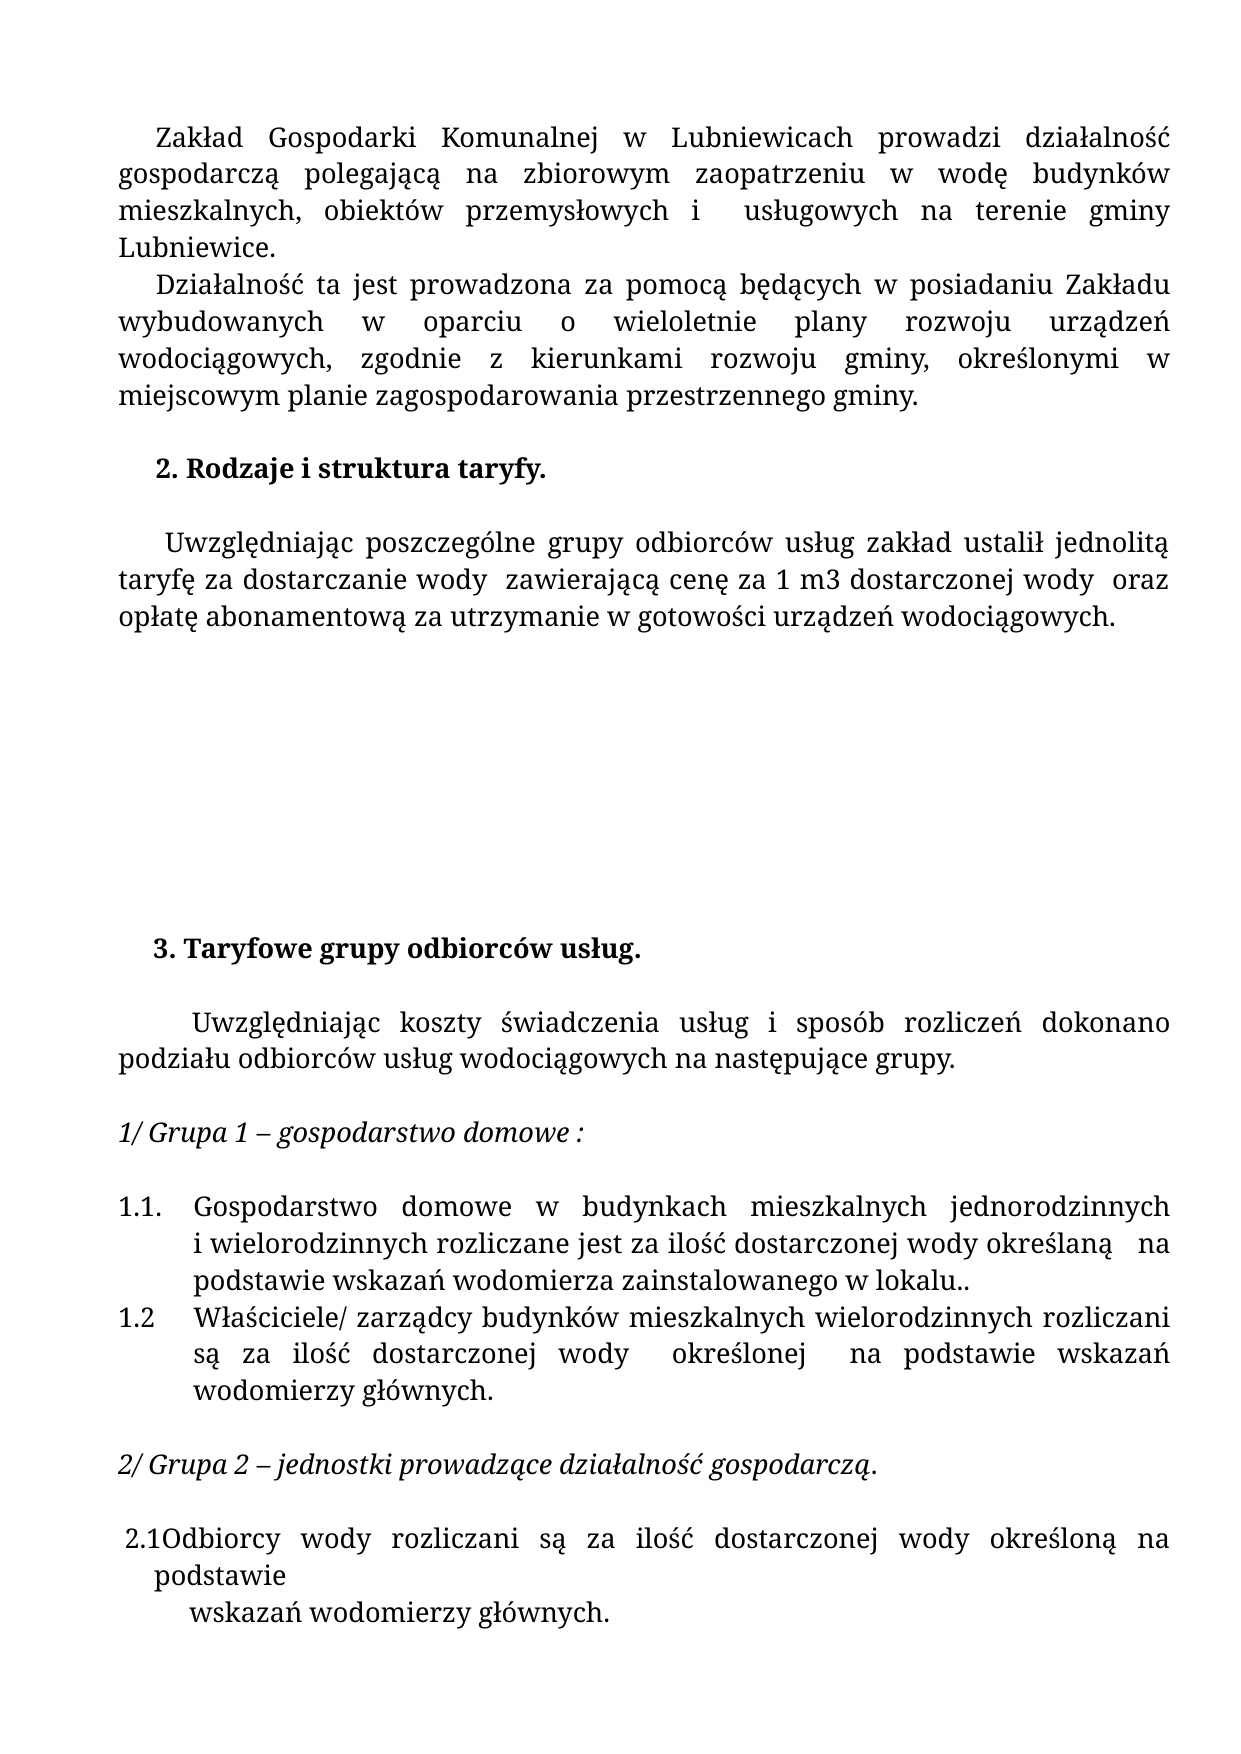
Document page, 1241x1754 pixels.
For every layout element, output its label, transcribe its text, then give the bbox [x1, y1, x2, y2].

text Działalność ta jest prowadzona za pomocą będących w posiadaniu Zakładu wybudowanych w oparciu o wieloletnie plany rozwoju urządzeń wodociągowych, zgodnie z kierunkami rozwoju gminy, określonymi w miejscowym planie zagospodarowania przestrzennego gminy. [118, 266, 1171, 413]
text 3. Taryfowe grupy odbiorców usług. [118, 929, 1171, 966]
list wskazań wodomierzy głównych. [124, 1593, 1171, 1630]
list Właściciele/ zarządcy budynków mieszkalnych wielorodzinnych rozliczani są za ilość dostarczonej wody określonej na podstawie wskazań wodomierzy głównych. [118, 1298, 1171, 1409]
list Gospodarstwo domowe w budynkach mieszkalnych jednorodzinnych i wielorodzinnych rozliczane jest za ilość dostarczonej wody określaną na podstawie wskazań wodomierza zainstalowanego w lokalu.. [118, 1187, 1171, 1298]
text Uwzględniając koszty świadczenia usług i sposób rozliczeń dokonano podziału odbiorców usług wodociągowych na następujące grupy. [118, 1003, 1171, 1077]
text 2/ Grupa 2 – jednostki prowadzące działalność gospodarczą. [118, 1446, 1171, 1482]
text 1/ Grupa 1 – gospodarstwo domowe : [118, 1114, 1171, 1151]
list Odbiorcy wody rozliczani są za ilość dostarczonej wody określoną na podstawie [124, 1519, 1171, 1593]
text Uwzględniając poszczególne grupy odbiorców usług zakład ustalił jednolitą taryfę za dostarczanie wody zawierającą cenę za 1 m3 dostarczonej wody oraz opłatę abonamentową za utrzymanie w gotowości urządzeń wodociągowych. [118, 524, 1171, 634]
text 2. Rodzaje i struktura taryfy. [118, 450, 1171, 487]
text Zakład Gospodarki Komunalnej w Lubniewicach prowadzi działalność gospodarczą polegającą na zbiorowym zaopatrzeniu w wodę budynków mieszkalnych, obiektów przemysłowych i usługowych na terenie gminy Lubniewice. [118, 118, 1171, 266]
